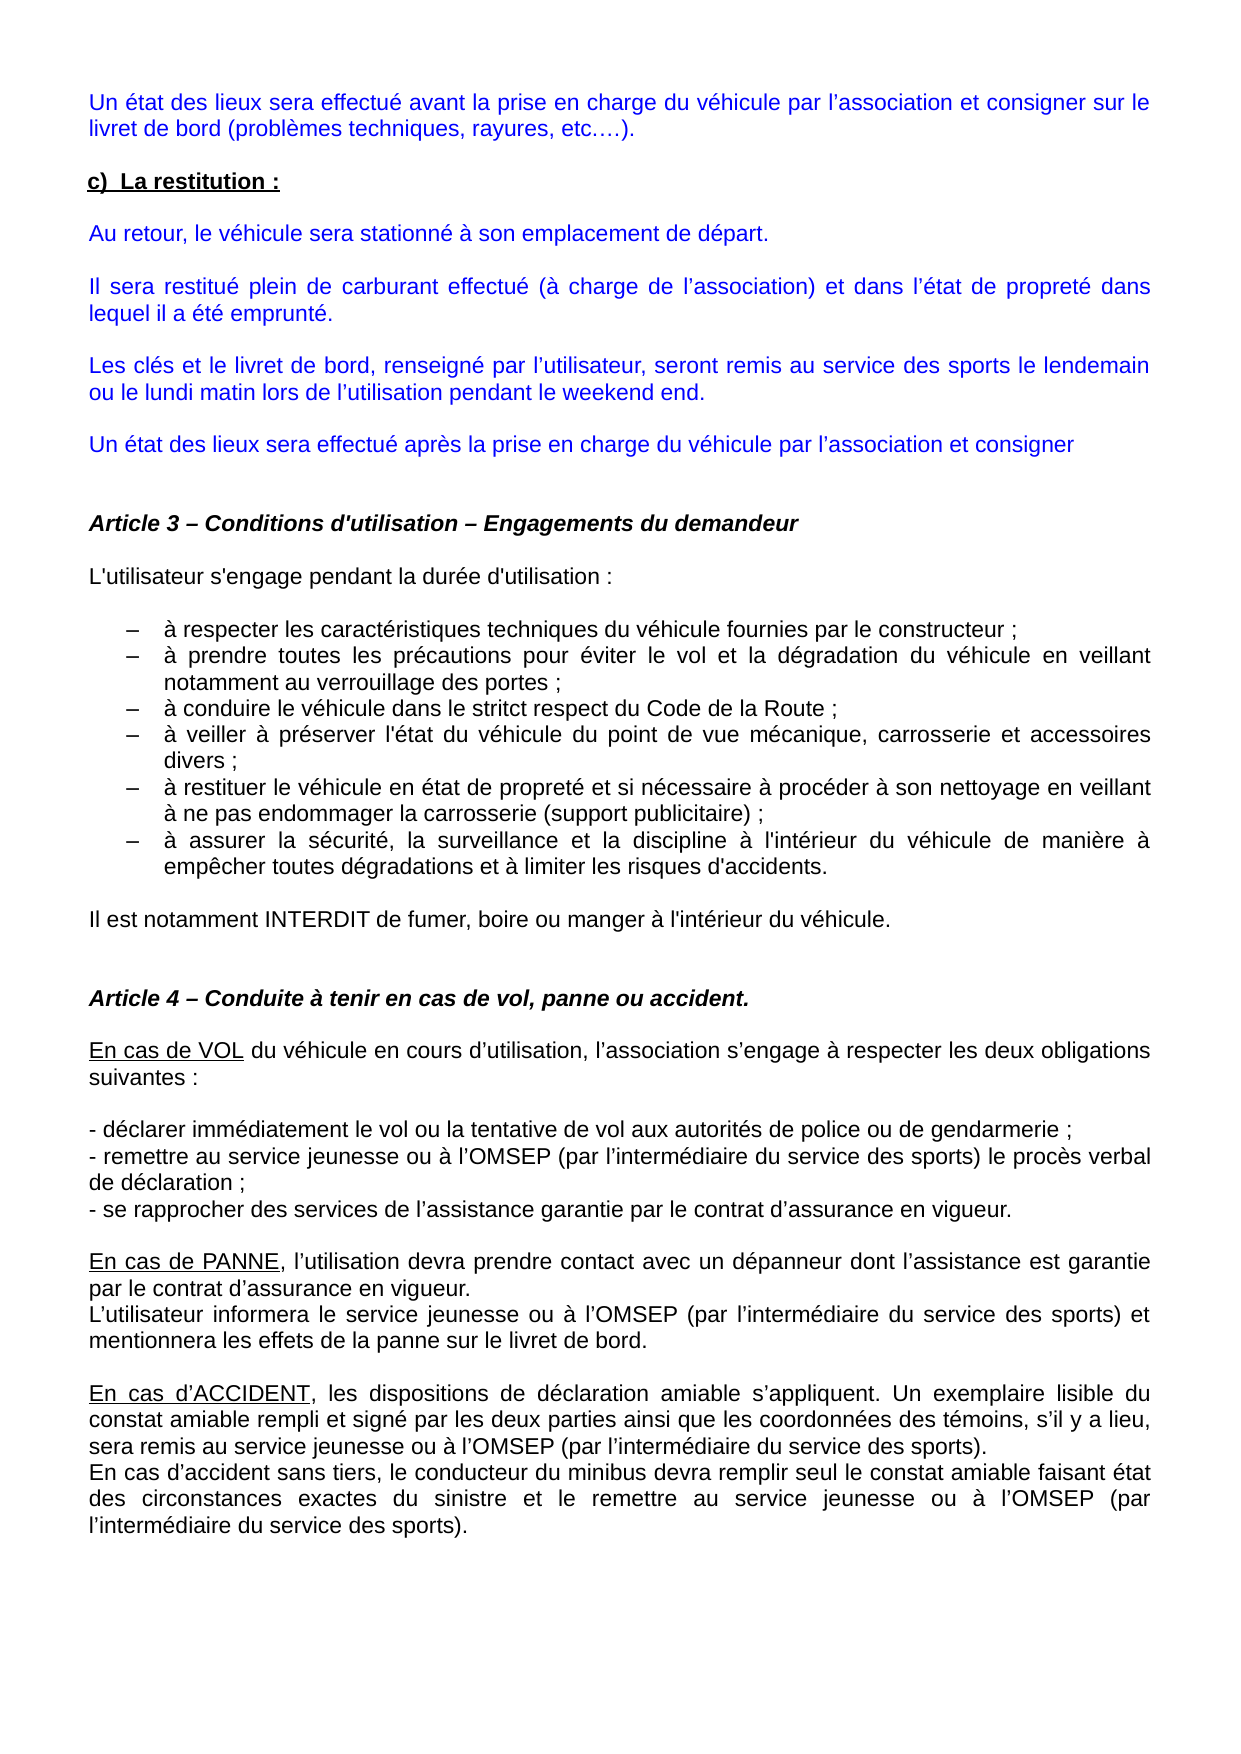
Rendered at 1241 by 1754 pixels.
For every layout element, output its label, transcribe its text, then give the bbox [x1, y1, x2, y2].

text - déclarer immédiatement le vol ou la tentative de vol aux autorités de police ou de gendarmerie ; [89, 1116, 1152, 1143]
text Article 4 – Conduite à tenir en cas de vol, panne ou accident. [89, 985, 1152, 1011]
text En cas de VOL du véhicule en cours d’utilisation, l’association s’engage à respecter les deux obligations suivantes : [89, 1037, 1152, 1090]
list à prendre toutes les précautions pour éviter le vol et la dégradation du véhicule en veillant notamment au verrouillage des portes ; [126, 642, 1152, 695]
text Il est notamment INTERDIT de fumer, boire ou manger à l'intérieur du véhicule. [89, 906, 1152, 932]
list à veiller à préserver l'état du véhicule du point de vue mécanique, carrosserie et accessoires divers ; [126, 721, 1152, 774]
text En cas d’ACCIDENT, les dispositions de déclaration amiable s’appliquent. Un exemplaire lisible du constat amiable rempli et signé par les deux parties ainsi que les coordonnées des témoins, s’il y a lieu, sera remis au service jeunesse ou à l’OMSEP (par l’intermédiaire du service des sports). [89, 1380, 1152, 1459]
text En cas de PANNE, l’utilisation devra prendre contact avec un dépanneur dont l’assistance est garantie par le contrat d’assurance en vigueur. [89, 1248, 1152, 1301]
text Il sera restitué plein de carburant effectué (à charge de l’association) et dans l’état de propreté dans lequel il a été emprunté. [89, 273, 1152, 326]
list à respecter les caractéristiques techniques du véhicule fournies par le constructeur ; [126, 616, 1152, 642]
text Au retour, le véhicule sera stationné à son emplacement de départ. [89, 220, 1152, 247]
list à conduire le véhicule dans le stritct respect du Code de la Route ; [126, 695, 1152, 721]
text - se rapprocher des services de l’assistance garantie par le contrat d’assurance en vigueur. [89, 1196, 1152, 1222]
text L'utilisateur s'engage pendant la durée d'utilisation : [89, 563, 1152, 589]
list à restituer le véhicule en état de propreté et si nécessaire à procéder à son nettoyage en veillant à ne pas endommager la carrosserie (support publicitaire) ; [126, 774, 1152, 827]
list à assurer la sécurité, la surveillance et la discipline à l'intérieur du véhicule de manière à empêcher toutes dégradations et à limiter les risques d'accidents. [126, 827, 1152, 879]
text Article 3 – Conditions d'utilisation – Engagements du demandeur [89, 510, 1152, 537]
text - remettre au service jeunesse ou à l’OMSEP (par l’intermédiaire du service des sports) le procès verbal de déclaration ; [89, 1143, 1152, 1196]
text En cas d’accident sans tiers, le conducteur du minibus devra remplir seul le constat amiable faisant état des circonstances exactes du sinistre et le remettre au service jeunesse ou à l’OMSEP (par l’intermédiaire du service des sports). [89, 1459, 1152, 1538]
text c) La restitution : [87, 168, 1152, 194]
text Un état des lieux sera effectué avant la prise en charge du véhicule par l’association et consigner sur le livret de bord (problèmes techniques, rayures, etc.…). [89, 89, 1152, 141]
text Les clés et le livret de bord, renseigné par l’utilisateur, seront remis au service des sports le lendemain ou le lundi matin lors de l’utilisation pendant le weekend end. [89, 352, 1152, 405]
text Un état des lieux sera effectué après la prise en charge du véhicule par l’association et consigner [89, 431, 1152, 458]
text L’utilisateur informera le service jeunesse ou à l’OMSEP (par l’intermédiaire du service des sports) et mentionnera les effets de la panne sur le livret de bord. [89, 1301, 1152, 1354]
